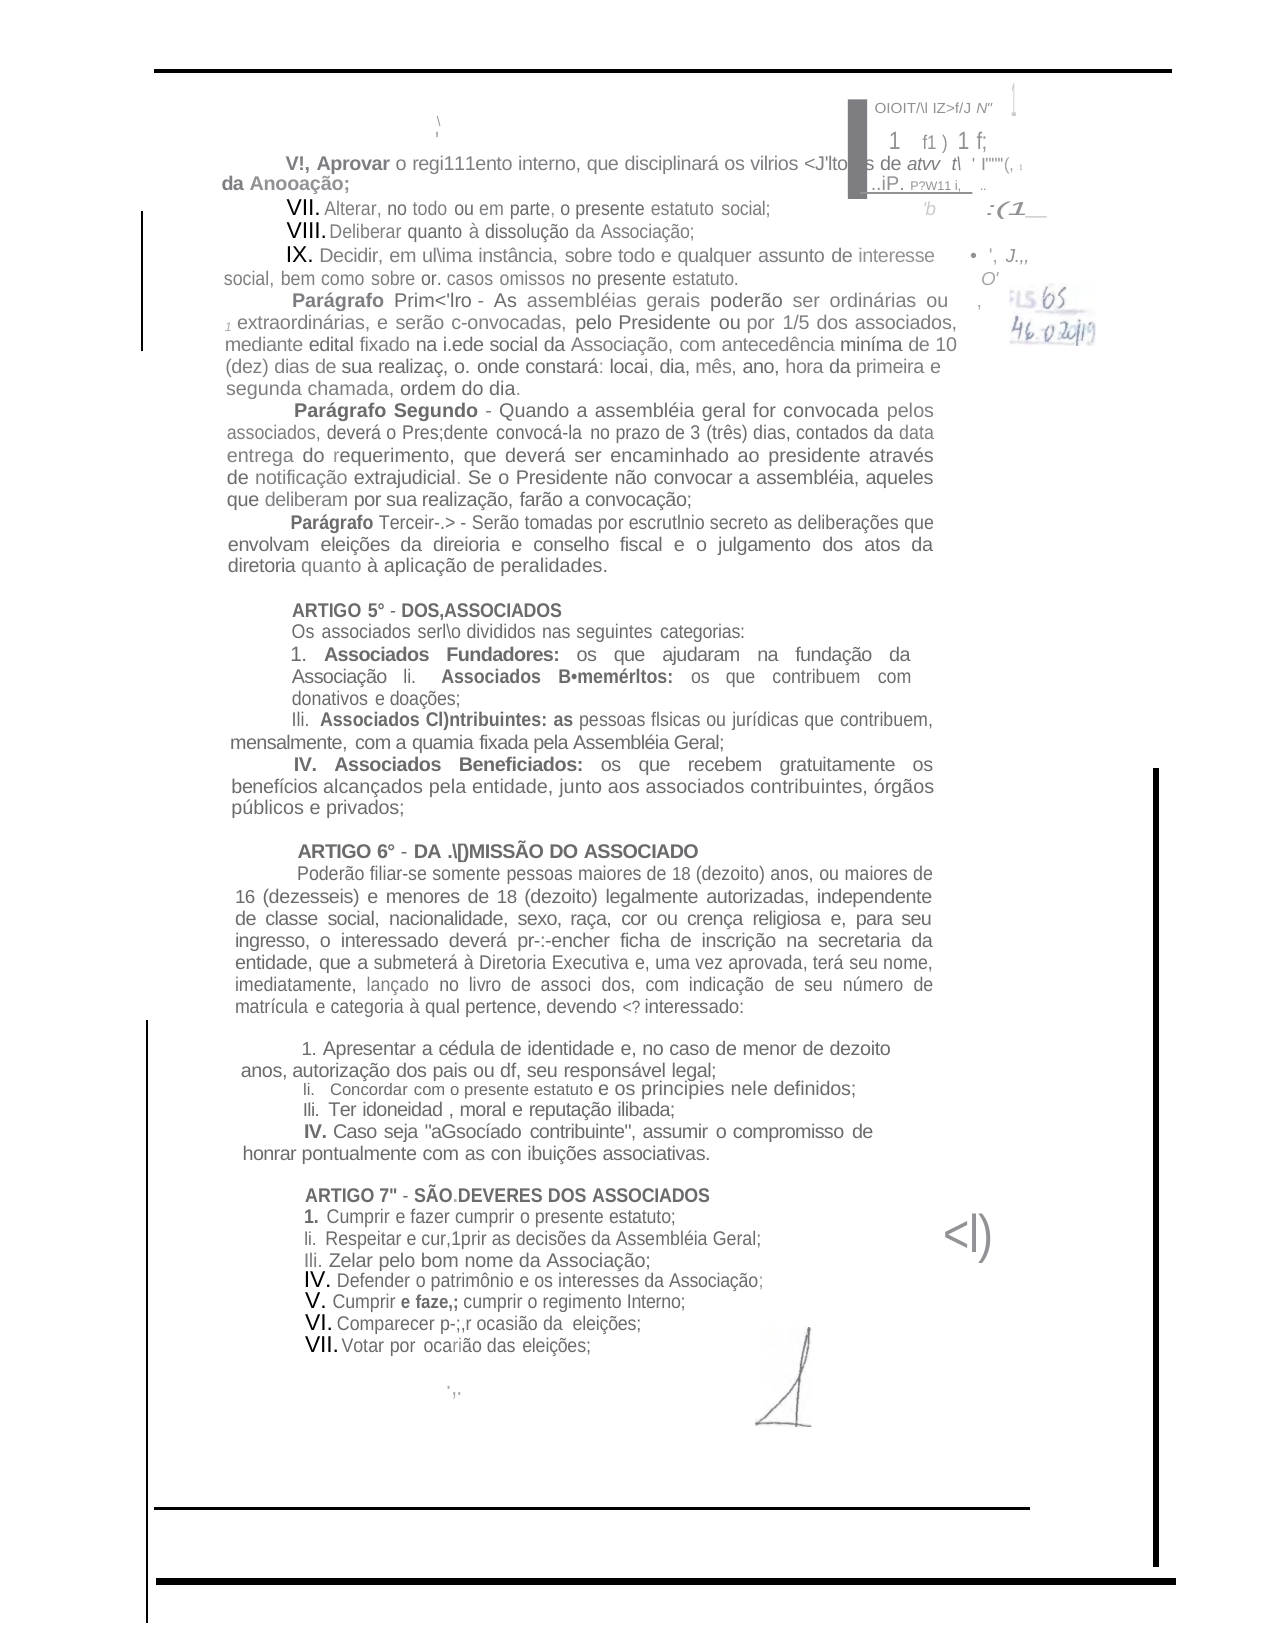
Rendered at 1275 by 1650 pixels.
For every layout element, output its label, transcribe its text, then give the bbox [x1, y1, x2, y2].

text (dez) dias de sua realizaç, o. onde constará: locai, dia, mês, ano, hora da primeira e segunda chamada, ordem do dia. [225, 356, 949, 399]
list Alterar, no todo ou em parte, o presente estatuto social; [286, 197, 833, 220]
text ' [435, 128, 833, 155]
text Parágrafo Segundo - Quando a assembléia geral for convocada pelos associados, deverá o Pres;dente convocá-la no prazo de 3 (três) dias, contados da data entrega do requerimento, que deverá ser encaminhado ao presidente através de notificação extrajudicial. Se o Presidente não convocar a assembléia, aqueles que deliberam por sua realização, farão a convocação; [227, 399, 934, 511]
text V!, Aprovar o regi111ento interno, que disciplinará os vilrios <J'ltores de atvv t\ ' I""''(, 1 [883, 155, 1133, 174]
text 1 [1011, 73, 1016, 127]
text V!, Aprovar o regi111ento interno, que disciplinará os vilrios <J'ltores de atvv t\ ' I""''(, 1 [285, 155, 833, 174]
list Cumprir e faze,; cumprir o regimento Interno; [305, 1292, 933, 1313]
text IV. Associados Beneficiados: os que recebem gratuitamente os benefícios alcançados pela entidade, junto aos associados contribuintes, órgãos públicos e privados; [231, 754, 934, 819]
text IV. Caso seja "aGsocíado contribuinte", assumir o compromisso de honrar pontualmente com as con ibuições associativas. [242, 1121, 933, 1164]
text Os associados serl\o divididos nas seguintes categorias: [291, 622, 1133, 643]
text Poderão filiar-se somente pessoas maiores de 18 (dezoito) anos, ou maiores de 16 (dezesseis) e menores de 18 (dezoito) legalmente autorizadas, independente de classe social, nacionalidade, sexo, raça, cor ou crença religiosa e, para seu ingresso, o interessado deverá pr-:-encher ficha de inscrição na secretaria da entidade, que a submeterá à Diretoria Executiva e, uma vez aprovada, terá seu nome, imediatamente, lançado no livro de associ dos, com indicação de seu número de matrícula e categoria à qual pertence, devendo <? interessado: [235, 863, 933, 1018]
list Deliberar quanto à dissolução da Associação; [286, 220, 1133, 244]
text OIOIT/\l IZ>f/J N" [154, 103, 833, 116]
text li. Respeitar e cur,1prir as decisões da Assembléia Geral; Ili. Zelar pelo bom nome da Associação; [303, 1229, 772, 1272]
list Decidir, em ul\ima instância, sobre todo e qualquer assunto de interesse • ', J.,, [286, 244, 1133, 267]
text [883, 116, 1133, 128]
text <l) [943, 1202, 1133, 1263]
list Comparecer p-;,r ocasião da eleições; [305, 1313, 933, 1335]
subtitle ARTIGO 5° - DOS,ASSOCIADOS [292, 599, 1133, 622]
list Votar por ocarião das eleições; [305, 1335, 755, 1357]
subtitle ARTIGO 7" - SÃO.DEVERES DOS ASSOCIADOS [305, 1184, 933, 1207]
text ·,. [154, 1369, 753, 1401]
text l [833, 76, 883, 230]
text 1. Associados Fundadores: os que ajudaram na fundação da Associação li. Associados B•memérltos: os que contribuem com donativos e doações; [290, 643, 911, 709]
text da Anooação; _..iP. P?W11 i, .. [221, 174, 833, 195]
text social, bem como sobre or. casos omissos no presente estatuto. O' [224, 267, 1133, 289]
text 1. Cumprir e fazer cumprir o presente estatuto; [304, 1207, 933, 1228]
list 'b :(1_ [883, 197, 1133, 220]
list [812, 1335, 933, 1357]
subtitle ARTIGO 6° - DA .\[)MISSÃO DO ASSOCIADO [297, 841, 933, 863]
text da Anooação; _..iP. P?W11 i, .. [883, 174, 1133, 195]
text \ [437, 116, 833, 128]
text Ili. Associados Cl)ntribuintes: as pessoas flsicas ou jurídicas que contribuem, mensalmente, com a quamia fixada pela Assembléia Geral; [230, 709, 933, 754]
text OIOIT/\l IZ>f/J N" [883, 103, 994, 116]
text Ili. Ter idoneidad , moral e reputação ilibada; [303, 1099, 933, 1121]
text 1 f1 ) 1 f; [883, 128, 1133, 155]
text Parágrafo Terceir-.> - Serão tomadas por escrutlnio secreto as deliberações que envolvam eleições da direioria e conselho fiscal e o julgamento dos atos da diretoria quanto à aplicação de peralidades. [228, 512, 934, 577]
text li. Concordar com o presente estatuto e os principies nele definidos; [303, 1082, 933, 1099]
text 1. Apresentar a cédula de identidade e, no caso de menor de dezoito anos, autorização dos pais ou df, seu responsável legal; [241, 1038, 933, 1082]
text Parágrafo Prim<'lro - As assembléias gerais poderão ser ordinárias ou , 1 extraordinárias, e serão c-onvocadas, pelo Presidente ou por 1/5 dos associados, mediante edital fixado na i.ede social da Associação, com antecedência miníma de 10 [224, 290, 996, 356]
list Defender o patrimônio e os interesses da Associação; [303, 1272, 933, 1292]
